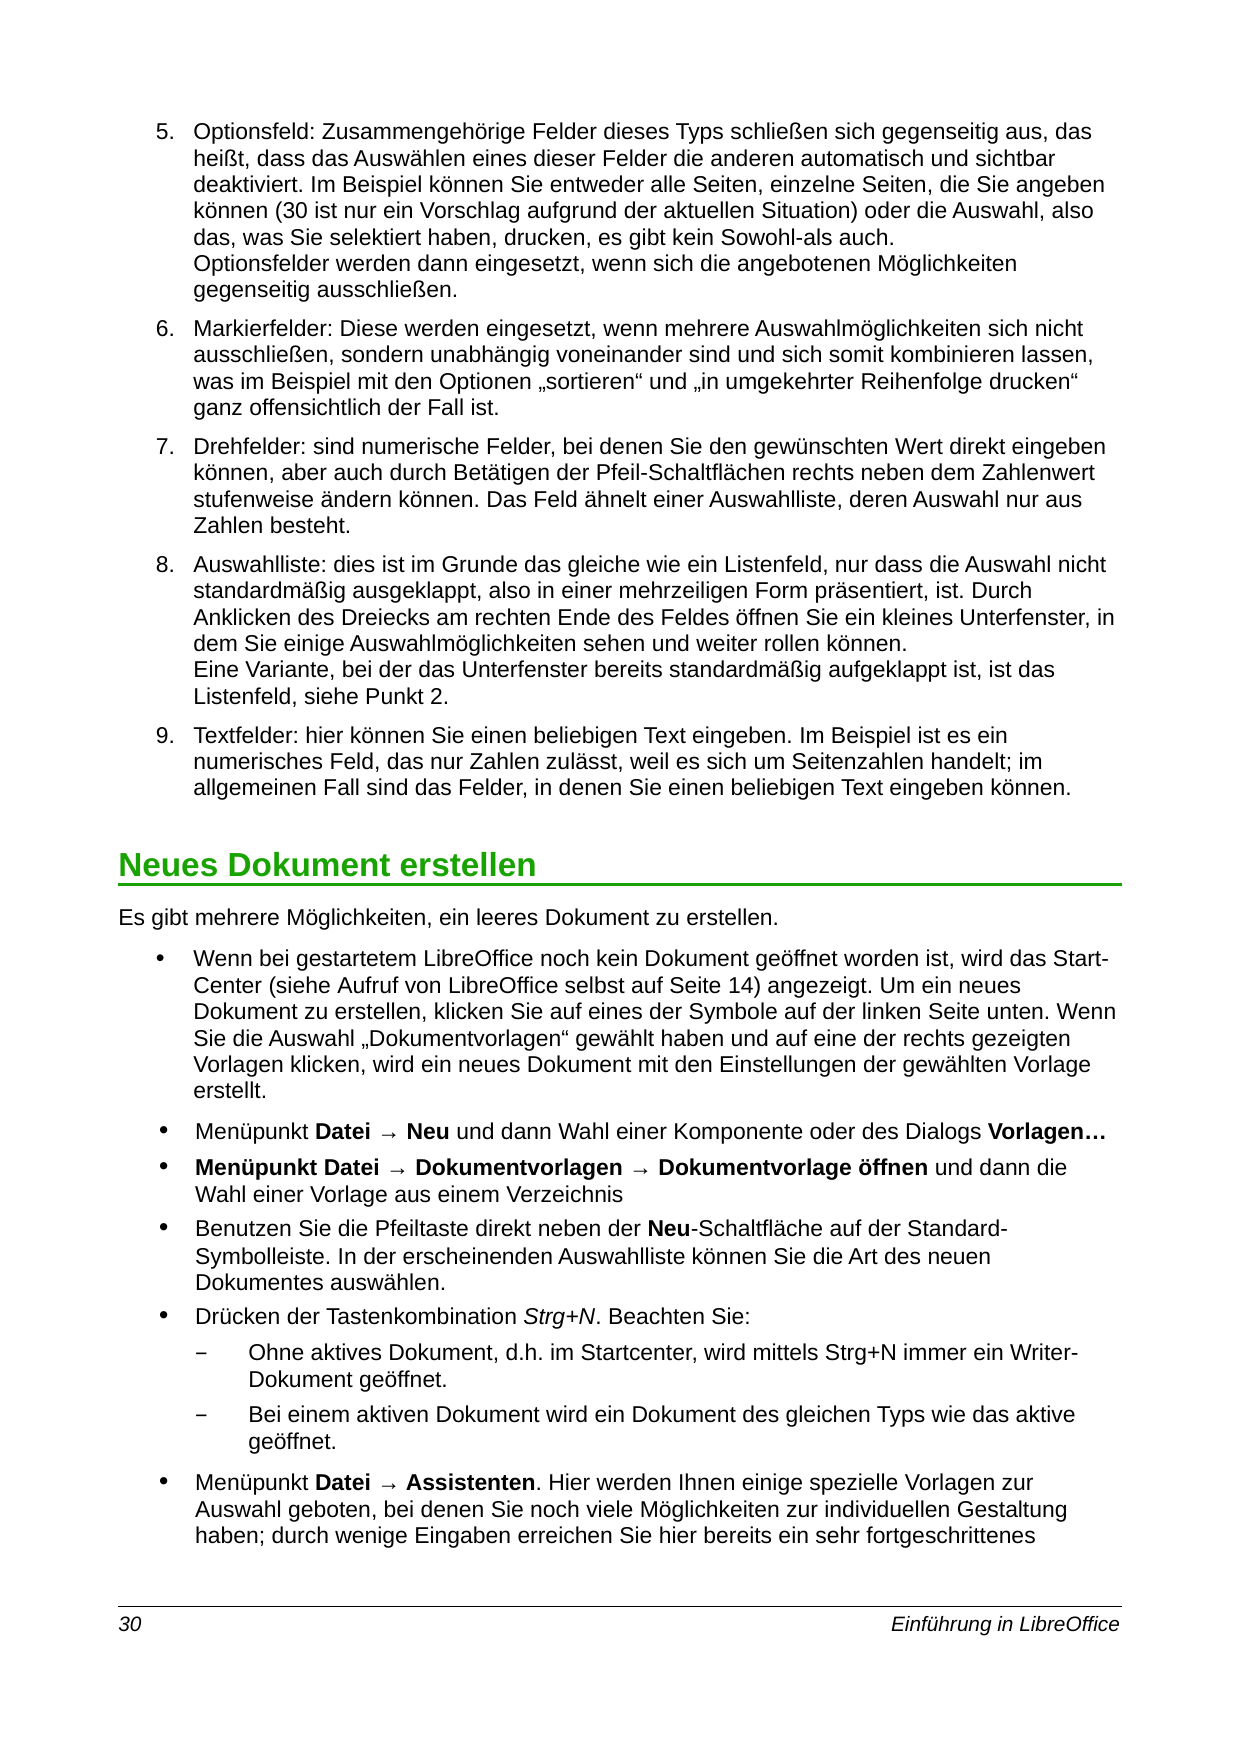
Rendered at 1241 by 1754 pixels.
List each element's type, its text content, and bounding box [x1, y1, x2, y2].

subtitle Neues Dokument erstellen [118, 845, 1122, 883]
list Bei einem aktiven Dokument wird ein Dokument des gleichen Typs wie das aktive geöffnet. [195, 1399, 1122, 1454]
list Auswahlliste: dies ist im Grunde das gleiche wie ein Listenfeld, nur dass die Auswahl nicht standardmäßig ausgeklappt, also in einer mehrzeiligen Form präsentiert, ist. Durch Anklicken des Dreiecks am rechten Ende des Feldes öffnen Sie ein kleines Unterfenster, in dem Sie einige Auswahlmöglichkeiten sehen und weiter rollen können. Eine Variante, bei der das Unterfenster bereits standardmäßig aufgeklappt ist, ist das Listenfeld, siehe Punkt 2. [156, 551, 1122, 709]
list Textfelder: hier können Sie einen beliebigen Text eingeben. Im Beispiel ist es ein numerisches Feld, das nur Zahlen zulässt, weil es sich um Seitenzahlen handelt; im allgemeinen Fall sind das Felder, in denen Sie einen beliebigen Text eingeben können. [156, 722, 1122, 801]
list Ohne aktives Dokument, d.h. im Startcenter, wird mittels Strg+N immer ein Writer-Dokument geöffnet. [195, 1337, 1122, 1392]
list Markierfelder: Diese werden eingesetzt, wenn mehrere Auswahlmöglichkeiten sich nicht ausschließen, sondern unabhängig voneinander sind und sich somit kombinieren lassen, was im Beispiel mit den Optionen „sortieren“ und „in umgekehrter Reihenfolge drucken“ ganz offensichtlich der Fall ist. [156, 315, 1122, 421]
text Es gibt mehrere Möglichkeiten, ein leeres Dokument zu erstellen. [118, 904, 1122, 931]
list Menüpunkt Datei → Neu und dann Wahl einer Komponente oder des Dialogs Vorlagen… [156, 1116, 1122, 1145]
list Optionsfeld: Zusammengehörige Felder dieses Typs schließen sich gegenseitig aus, das heißt, dass das Auswählen eines dieser Felder die anderen automatisch und sichtbar deaktiviert. Im Beispiel können Sie entweder alle Seiten, einzelne Seiten, die Sie angeben können (30 ist nur ein Vorschlag aufgrund der aktuellen Situation) oder die Auswahl, also das, was Sie selektiert haben, drucken, es gibt kein Sowohl-als auch. Optionsfelder werden dann eingesetzt, wenn sich die angebotenen Möglichkeiten gegenseitig ausschließen. [156, 118, 1122, 303]
list Wenn bei gestartetem LibreOffice noch kein Dokument geöffnet worden ist, wird das Start-Center (siehe Aufruf von LibreOffice selbst auf Seite 14) angezeigt. Um ein neues Dokument zu erstellen, klicken Sie auf eines der Symbole auf der linken Seite unten. Wenn Sie die Auswahl „Dokumentvorlagen“ gewählt haben und auf eine der rechts gezeigten Vorlagen klicken, wird ein neues Dokument mit den Einstellungen der gewählten Vorlage erstellt. [156, 943, 1122, 1104]
list Drehfelder: sind numerische Felder, bei denen Sie den gewünschten Wert direkt eingeben können, aber auch durch Betätigen der Pfeil-Schaltflächen rechts neben dem Zahlenwert stufenweise ändern können. Das Feld ähnelt einer Auswahlliste, deren Auswahl nur aus Zahlen besteht. [156, 433, 1122, 538]
list Menüpunkt Datei → Dokumentvorlagen → Dokumentvorlage öffnen und dann die Wahl einer Vorlage aus einem Verzeichnis [156, 1152, 1122, 1207]
list Benutzen Sie die Pfeiltaste direkt neben der Neu-Schaltfläche auf der Standard-Symbolleiste. In der erscheinenden Auswahlliste können Sie die Art des neuen Dokumentes auswählen. [156, 1213, 1122, 1295]
list Menüpunkt Datei → Assistenten. Hier werden Ihnen einige spezielle Vorlagen zur Auswahl geboten, bei denen Sie noch viele Möglichkeiten zur individuellen Gestaltung haben; durch wenige Eingaben erreichen Sie hier bereits ein sehr fortgeschrittenes [156, 1467, 1122, 1548]
list Drücken der Tastenkombination Strg+N. Beachten Sie: [156, 1302, 1122, 1331]
